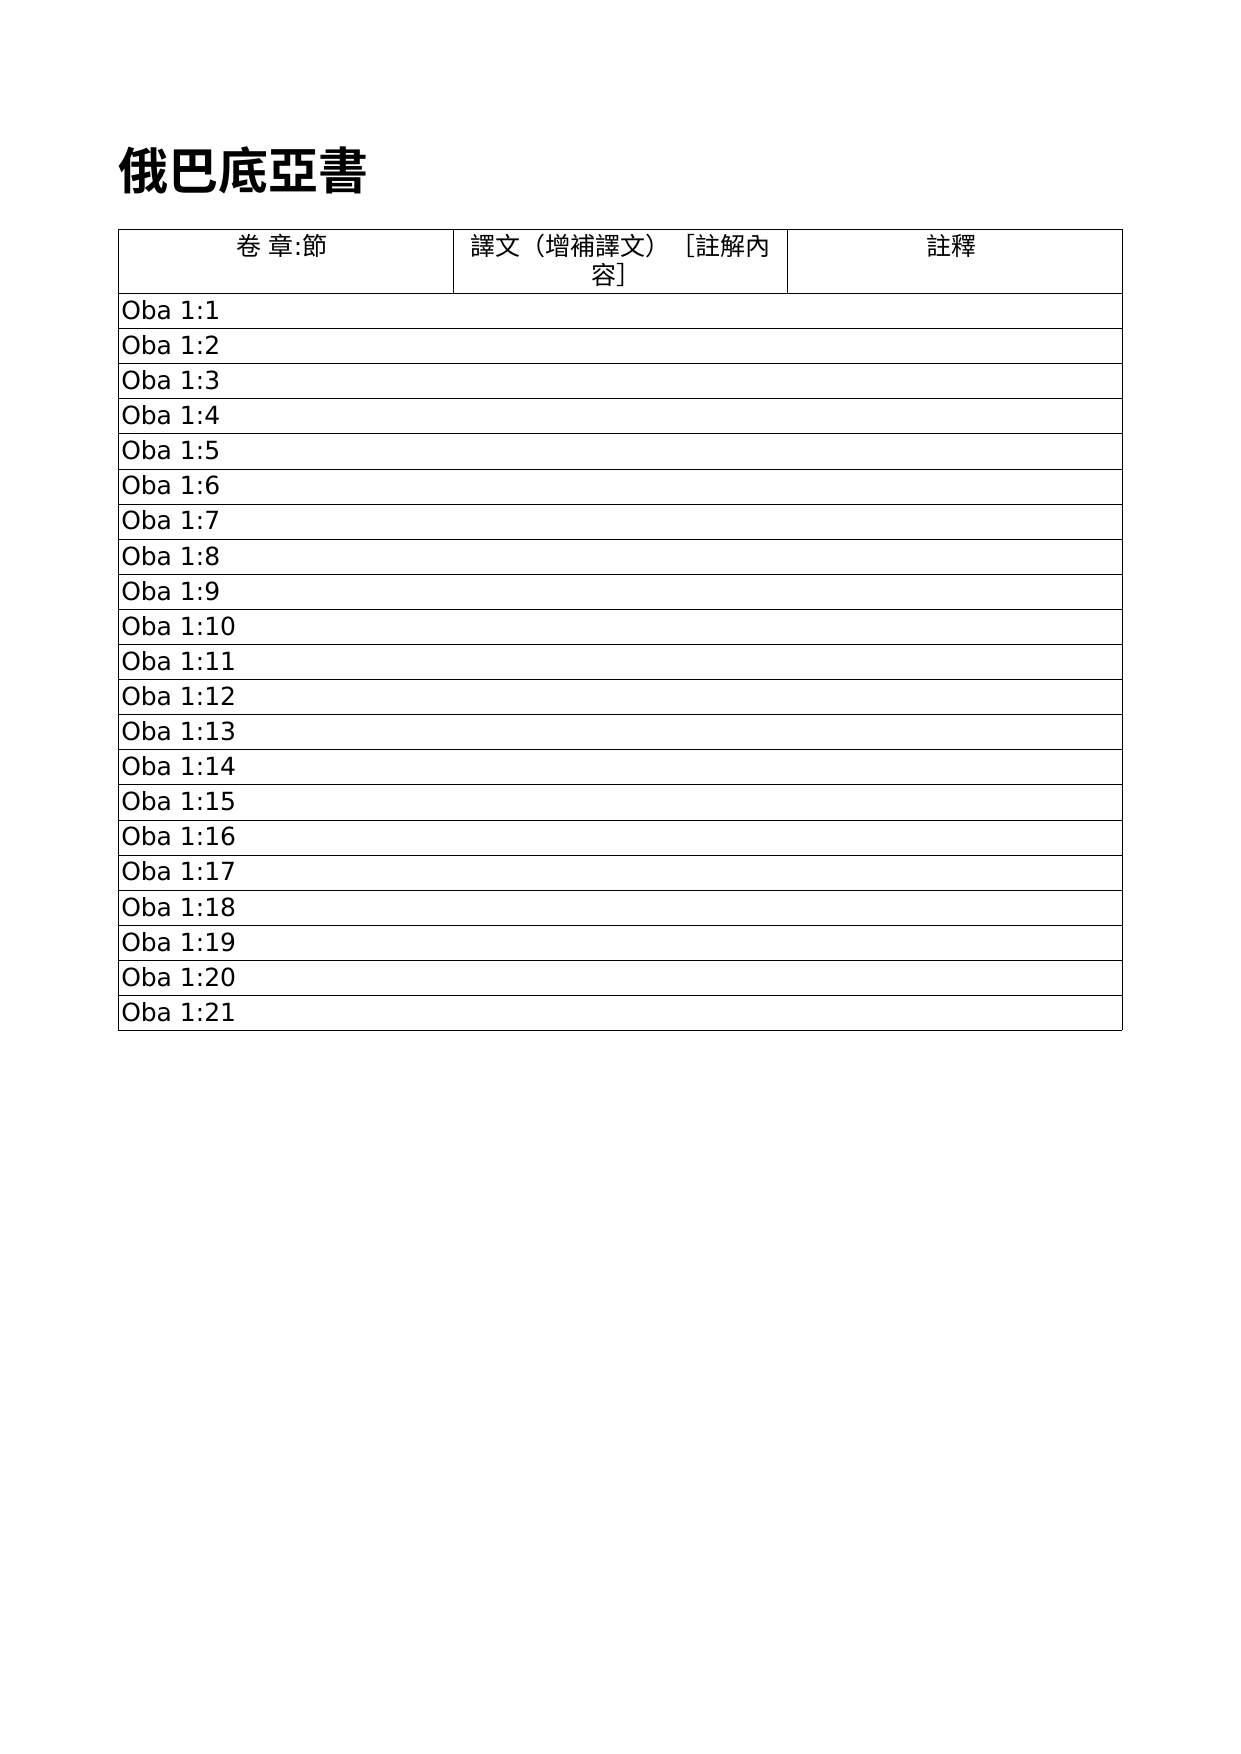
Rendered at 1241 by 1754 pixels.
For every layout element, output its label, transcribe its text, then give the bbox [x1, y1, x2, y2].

table_header 譯文（增補譯文）［註解內容］ [454, 230, 787, 293]
table_cell Oba 1:5 [119, 434, 1122, 468]
table_cell Oba 1:7 [119, 505, 1122, 539]
table_cell Oba 1:12 [119, 680, 1122, 714]
table_cell Oba 1:20 [119, 961, 1122, 995]
table_cell Oba 1:4 [119, 399, 1122, 433]
table_cell Oba 1:19 [119, 926, 1122, 960]
table_cell Oba 1:16 [119, 821, 1122, 854]
table_cell Oba 1:11 [119, 645, 1122, 679]
table_cell Oba 1:14 [119, 750, 1122, 784]
table_cell Oba 1:15 [119, 785, 1122, 819]
table_cell Oba 1:13 [119, 715, 1122, 749]
table_cell Oba 1:3 [119, 364, 1122, 398]
table_cell Oba 1:8 [119, 540, 1122, 574]
table_cell Oba 1:2 [119, 329, 1122, 363]
table_cell Oba 1:10 [119, 610, 1122, 644]
table_header 註釋 [788, 230, 1122, 293]
table_cell Oba 1:9 [119, 575, 1122, 609]
subtitle 俄巴底亞書 [118, 143, 1122, 201]
table_cell Oba 1:18 [119, 891, 1122, 925]
table_header 卷 章:節 [119, 230, 453, 293]
table_cell Oba 1:1 [119, 294, 1122, 328]
table_cell Oba 1:21 [119, 996, 1122, 1030]
table_cell Oba 1:17 [119, 856, 1122, 890]
table_cell Oba 1:6 [119, 470, 1122, 503]
